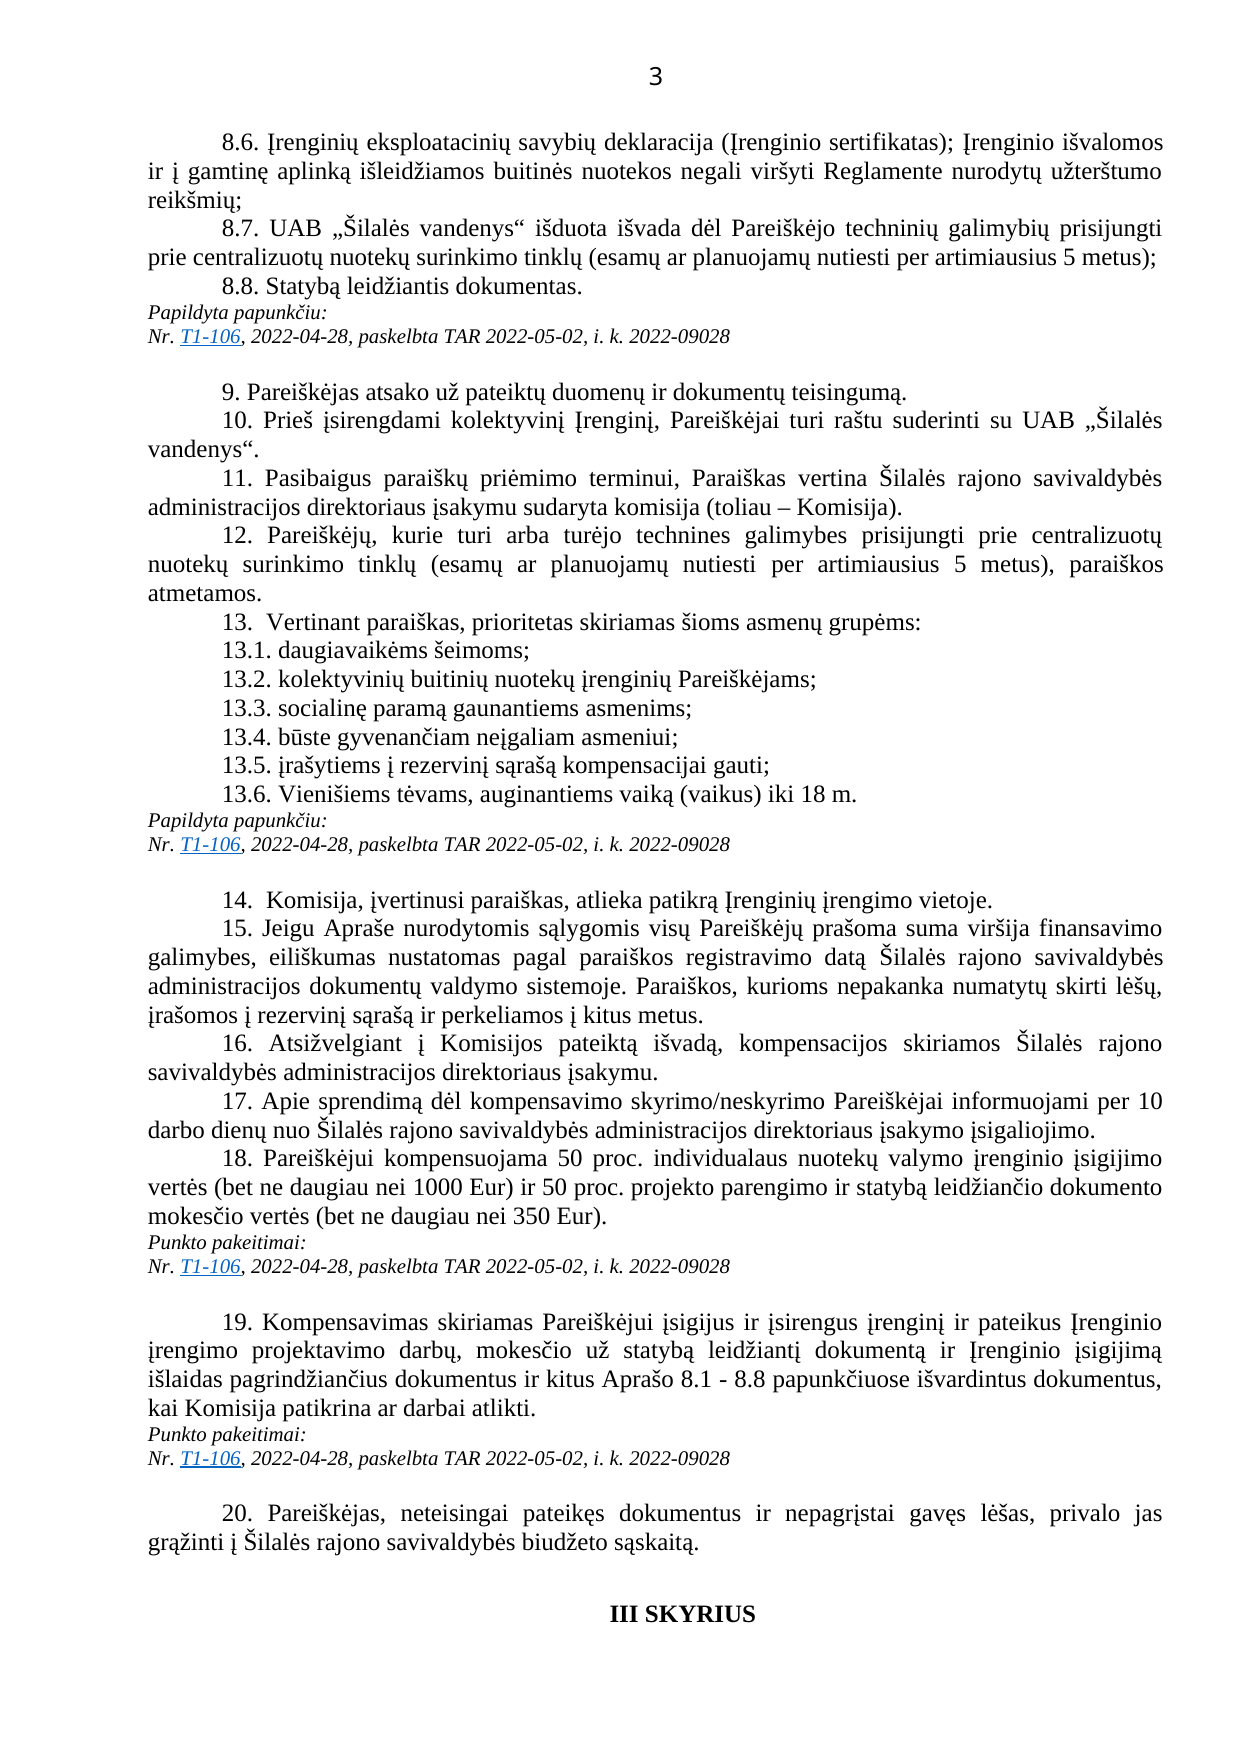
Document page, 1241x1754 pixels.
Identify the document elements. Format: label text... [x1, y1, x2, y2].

text Papildyta papunkčiu: [148, 808, 1163, 832]
text 13.4. būste gyvenančiam neįgaliam asmeniui; [148, 722, 1163, 750]
text 16. Atsižvelgiant į Komisijos pateiktą išvadą, kompensacijos skiriamos Šilalės rajono savivaldybės administracijos direktoriaus įsakymu. [148, 1028, 1163, 1086]
text 17. Apie sprendimą dėl kompensavimo skyrimo/neskyrimo Pareiškėjai informuojami per 10 darbo dienų nuo Šilalės rajono savivaldybės administracijos direktoriaus įsakymo įsigaliojimo. [148, 1086, 1163, 1143]
text Nr. T1-106, 2022-04-28, paskelbta TAR 2022-05-02, i. k. 2022-09028 [148, 324, 1163, 348]
text 10. Prieš įsirengdami kolektyvinį Įrenginį, Pareiškėjai turi raštu suderinti su UAB „Šilalės vandenys“. [148, 405, 1163, 463]
text 12. Pareiškėjų, kurie turi arba turėjo technines galimybes prisijungti prie centralizuotų nuotekų surinkimo tinklų (esamų ar planuojamų nutiesti per artimiausius 5 metus), paraiškos atmetamos. [148, 520, 1163, 607]
text 8.8. Statybą leidžiantis dokumentas. [148, 271, 1163, 300]
text Nr. T1-106, 2022-04-28, paskelbta TAR 2022-05-02, i. k. 2022-09028 [148, 832, 1163, 856]
text Punkto pakeitimai: [148, 1230, 1163, 1254]
text 19. Kompensavimas skiriamas Pareiškėjui įsigijus ir įsirengus įrenginį ir pateikus Įrenginio įrengimo projektavimo darbų, mokesčio už statybą leidžiantį dokumentą ir Įrenginio įsigijimą išlaidas pagrindžiančius dokumentus ir kitus Aprašo 8.1 - 8.8 papunkčiuose išvardintus dokumentus, kai Komisija patikrina ar darbai atlikti. [148, 1307, 1163, 1422]
text 14. Komisija, įvertinusi paraiškas, atlieka patikrą Įrenginių įrengimo vietoje. [148, 885, 1163, 913]
text 15. Jeigu Apraše nurodytomis sąlygomis visų Pareiškėjų prašoma suma viršija finansavimo galimybes, eiliškumas nustatomas pagal paraiškos registravimo datą Šilalės rajono savivaldybės administracijos dokumentų valdymo sistemoje. Paraiškos, kurioms nepakanka numatytų skirti lėšų, įrašomos į rezervinį sąrašą ir perkeliamos į kitus metus. [148, 913, 1163, 1028]
text 20. Pareiškėjas, neteisingai pateikęs dokumentus ir nepagrįstai gavęs lėšas, privalo jas grąžinti į Šilalės rajono savivaldybės biudžeto sąskaitą. [148, 1498, 1163, 1556]
text 18. Pareiškėjui kompensuojama 50 proc. individualaus nuotekų valymo įrenginio įsigijimo vertės (bet ne daugiau nei 1000 Eur) ir 50 proc. projekto parengimo ir statybą leidžiančio dokumento mokesčio vertės (bet ne daugiau nei 350 Eur). [148, 1143, 1163, 1230]
text 11. Pasibaigus paraiškų priėmimo terminui, Paraiškas vertina Šilalės rajono savivaldybės administracijos direktoriaus įsakymu sudaryta komisija (toliau – Komisija). [148, 463, 1163, 520]
text 13.3. socialinę paramą gaunantiems asmenims; [148, 693, 1163, 722]
text 9. Pareiškėjas atsako už pateiktų duomenų ir dokumentų teisingumą. [148, 377, 1163, 405]
text 8.6. Įrenginių eksploatacinių savybių deklaracija (Įrenginio sertifikatas); Įrenginio išvalomos ir į gamtinę aplinką išleidžiamos buitinės nuotekos negali viršyti Reglamente nurodytų užterštumo reikšmių; [148, 127, 1163, 213]
text Papildyta papunkčiu: [148, 300, 1163, 324]
text 13.1. daugiavaikėms šeimoms; [148, 635, 1163, 664]
text 8.7. UAB „Šilalės vandenys“ išduota išvada dėl Pareiškėjo techninių galimybių prisijungti prie centralizuotų nuotekų surinkimo tinklų (esamų ar planuojamų nutiesti per artimiausius 5 metus); [148, 213, 1163, 271]
text 13.5. įrašytiems į rezervinį sąrašą kompensacijai gauti; [148, 750, 1163, 779]
text III SKYRIUS [148, 1599, 1217, 1628]
text Nr. T1-106, 2022-04-28, paskelbta TAR 2022-05-02, i. k. 2022-09028 [148, 1446, 1163, 1470]
text 13.6. Vienišiems tėvams, auginantiems vaiką (vaikus) iki 18 m. [148, 779, 1163, 808]
text 13.2. kolektyvinių buitinių nuotekų įrenginių Pareiškėjams; [148, 664, 1163, 693]
text Punkto pakeitimai: [148, 1422, 1163, 1446]
text Nr. T1-106, 2022-04-28, paskelbta TAR 2022-05-02, i. k. 2022-09028 [148, 1254, 1163, 1278]
text 13. Vertinant paraiškas, prioritetas skiriamas šioms asmenų grupėms: [148, 607, 1163, 635]
